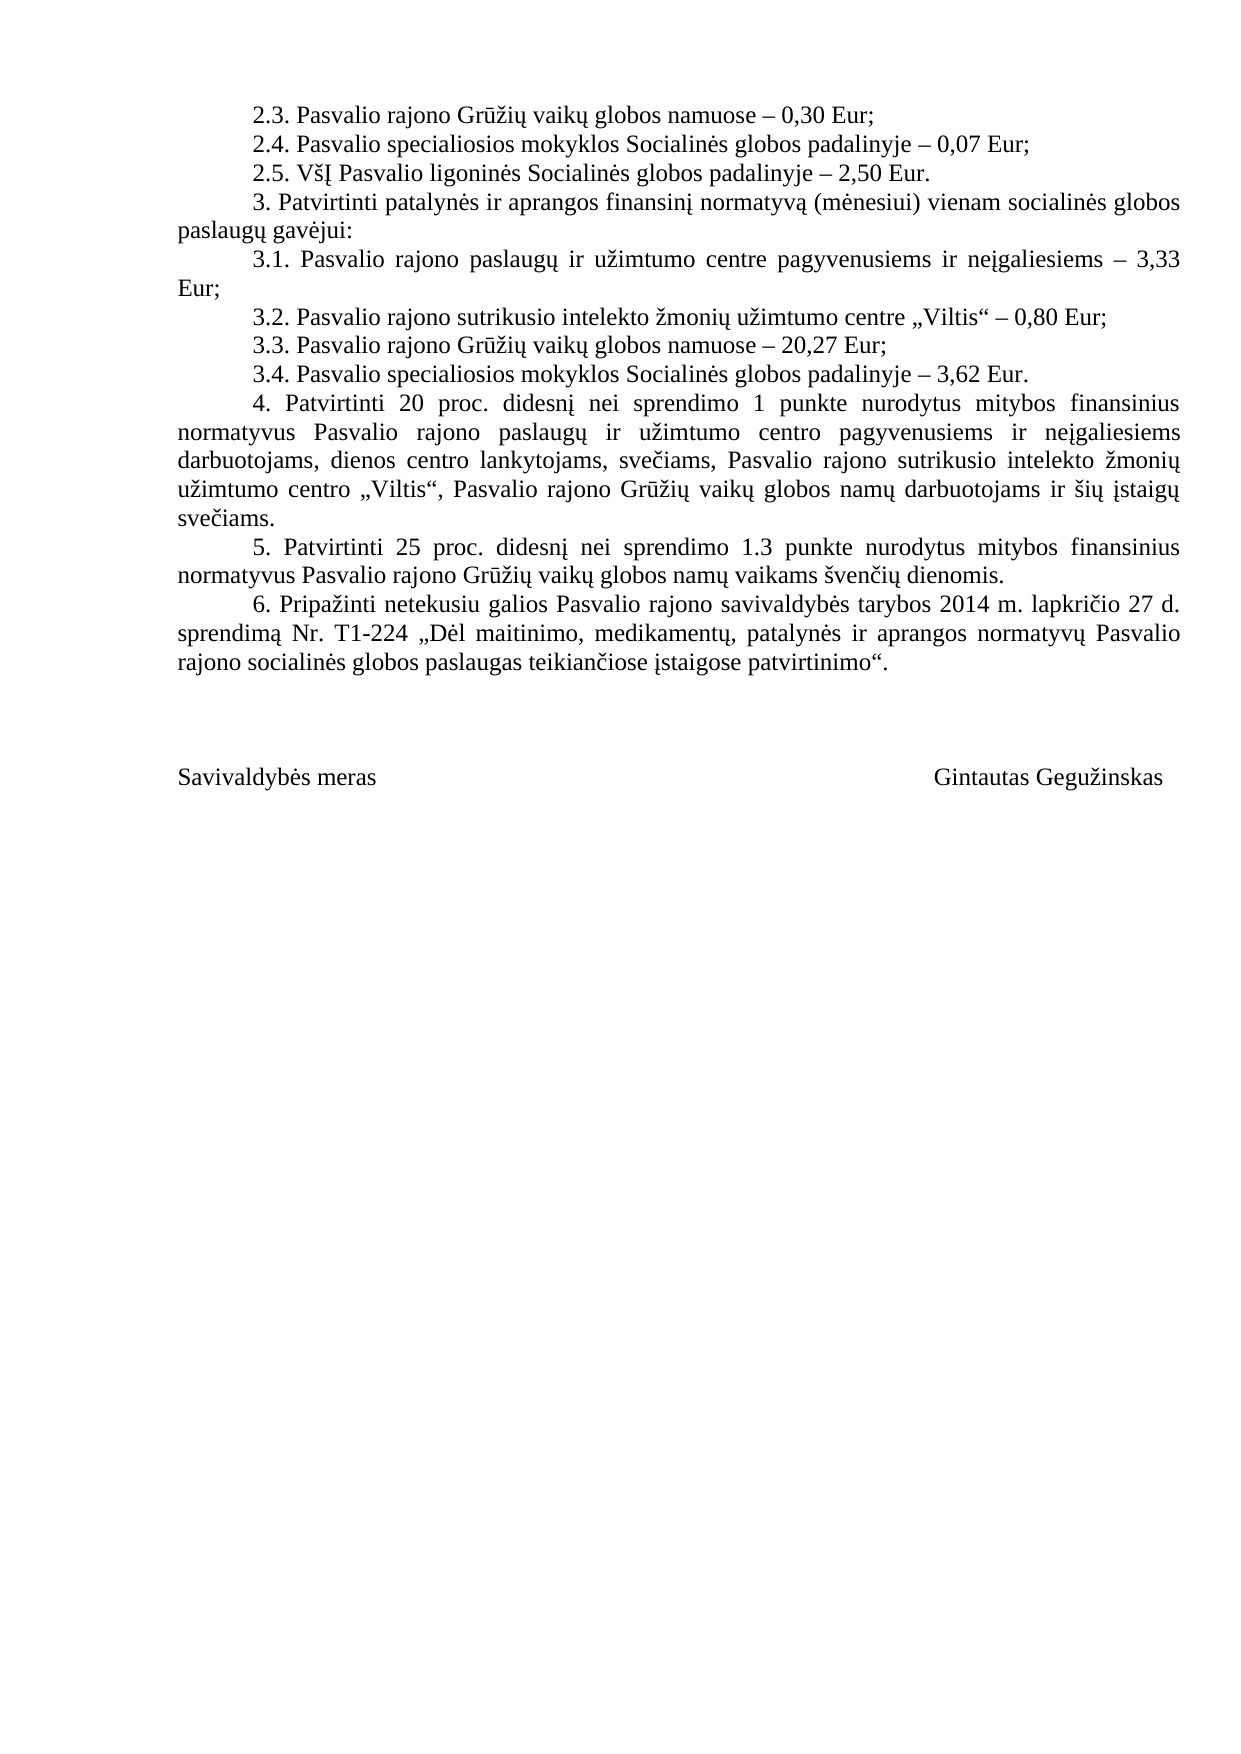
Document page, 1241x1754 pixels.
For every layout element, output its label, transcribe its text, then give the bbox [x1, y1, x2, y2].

text Savivaldybės meras Gintautas Gegužinskas [177, 762, 1181, 790]
text 3.3. Pasvalio rajono Grūžių vaikų globos namuose – 20,27 Eur; [177, 330, 1181, 359]
text 3. Patvirtinti patalynės ir aprangos finansinį normatyvą (mėnesiui) vienam socialinės globos paslaugų gavėjui: [177, 187, 1181, 244]
text 4. Patvirtinti 20 proc. didesnį nei sprendimo 1 punkte nurodytus mitybos finansinius normatyvus Pasvalio rajono paslaugų ir užimtumo centro pagyvenusiems ir neįgaliesiems darbuotojams, dienos centro lankytojams, svečiams, Pasvalio rajono sutrikusio intelekto žmonių užimtumo centro „Viltis“, Pasvalio rajono Grūžių vaikų globos namų darbuotojams ir šių įstaigų svečiams. [177, 388, 1181, 532]
text 3.2. Pasvalio rajono sutrikusio intelekto žmonių užimtumo centre „Viltis“ – 0,80 Eur; [177, 302, 1181, 330]
text 5. Patvirtinti 25 proc. didesnį nei sprendimo 1.3 punkte nurodytus mitybos finansinius normatyvus Pasvalio rajono Grūžių vaikų globos namų vaikams švenčių dienomis. [177, 532, 1181, 589]
text 2.4. Pasvalio specialiosios mokyklos Socialinės globos padalinyje – 0,07 Eur; [177, 129, 1181, 158]
text 6. Pripažinti netekusiu galios Pasvalio rajono savivaldybės tarybos 2014 m. lapkričio 27 d. sprendimą Nr. T1-224 „Dėl maitinimo, medikamentų, patalynės ir aprangos normatyvų Pasvalio rajono socialinės globos paslaugas teikiančiose įstaigose patvirtinimo“. [177, 589, 1181, 675]
text 2.3. Pasvalio rajono Grūžių vaikų globos namuose – 0,30 Eur; [177, 100, 1181, 129]
text 3.1. Pasvalio rajono paslaugų ir užimtumo centre pagyvenusiems ir neįgaliesiems – 3,33 Eur; [177, 244, 1181, 302]
text 3.4. Pasvalio specialiosios mokyklos Socialinės globos padalinyje – 3,62 Eur. [177, 359, 1181, 388]
text 2.5. VšĮ Pasvalio ligoninės Socialinės globos padalinyje – 2,50 Eur. [177, 158, 1181, 187]
